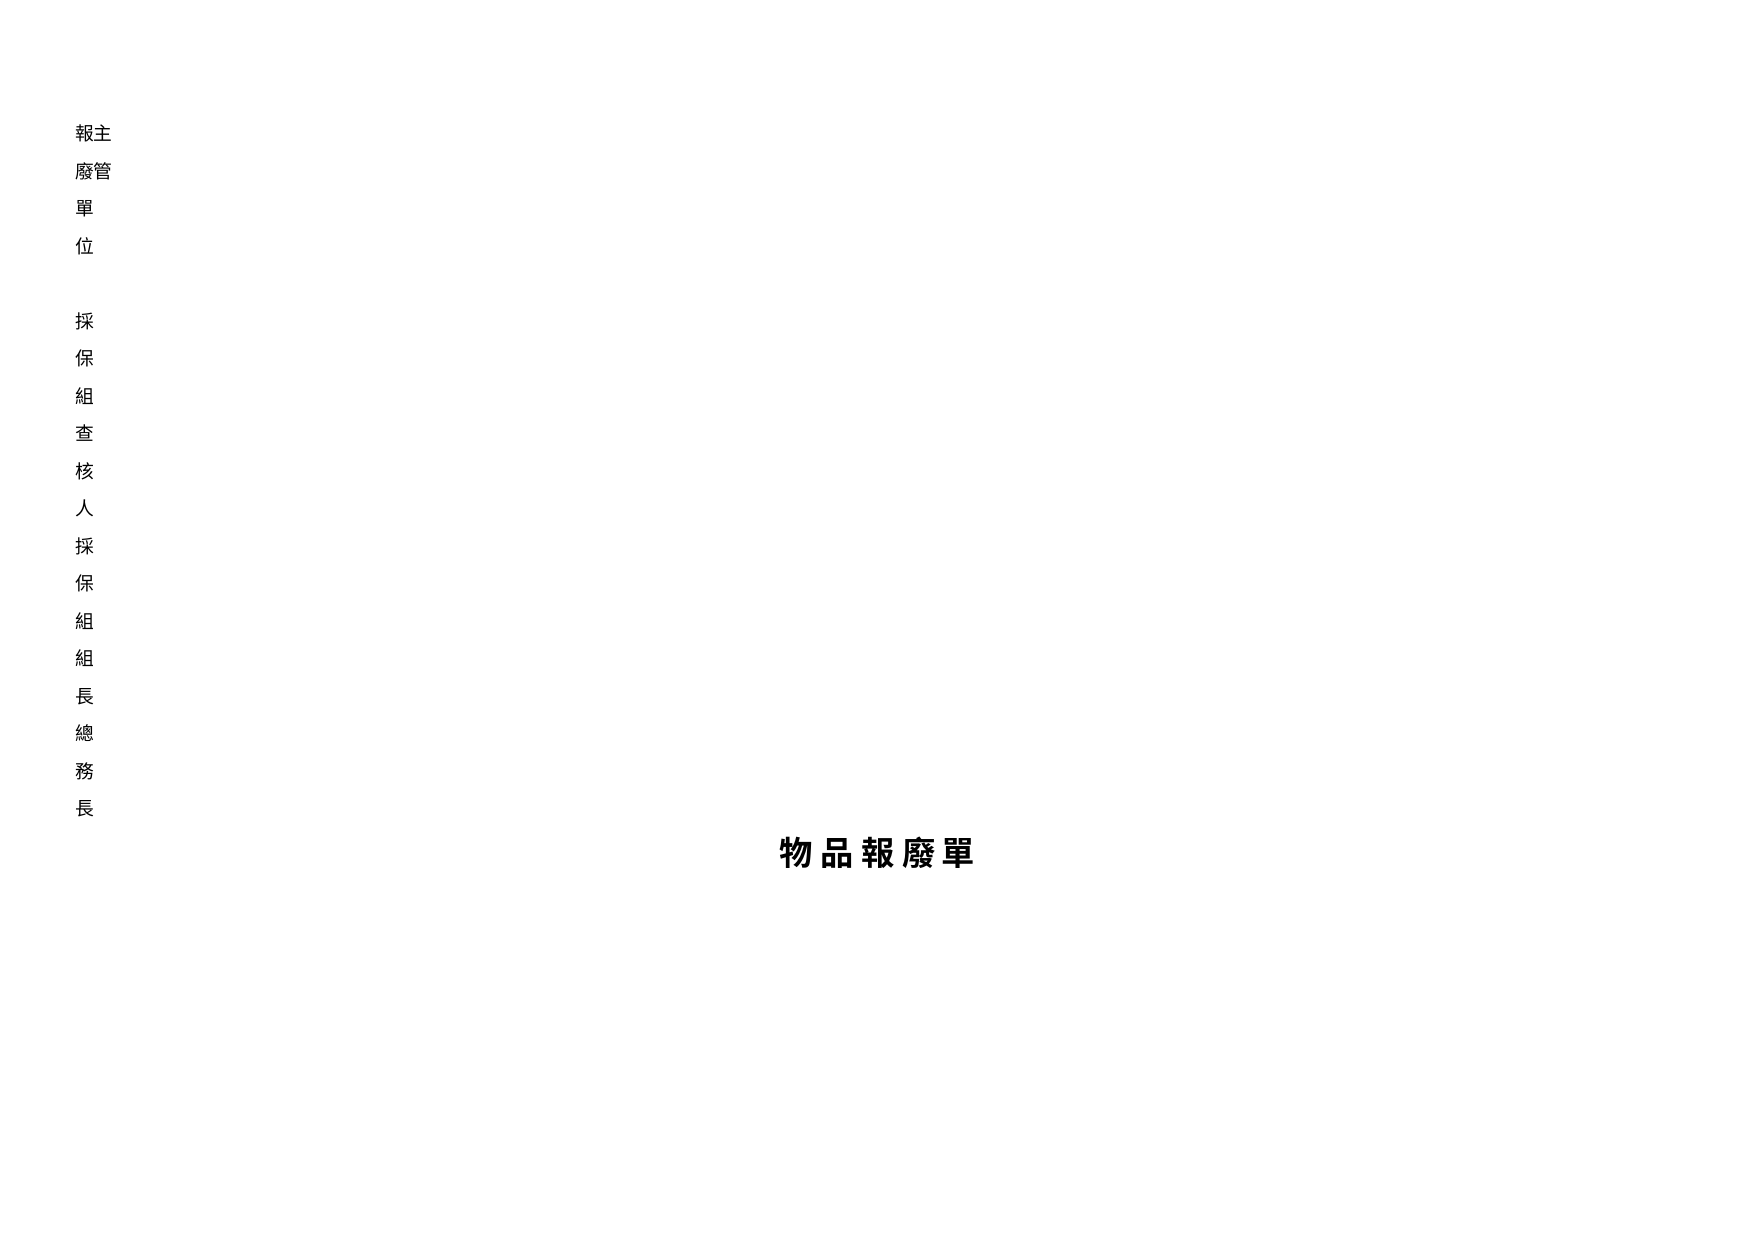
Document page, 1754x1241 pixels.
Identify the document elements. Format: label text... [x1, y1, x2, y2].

text 報主 [75, 114, 1679, 151]
text 廢管 [75, 151, 1679, 189]
text 核 [75, 451, 1679, 489]
text 人 [75, 489, 1679, 526]
text 組 [75, 639, 1679, 676]
text 組 [75, 376, 1679, 414]
text 保 [75, 564, 1679, 601]
text 物 品 報 廢 單 [75, 826, 1679, 874]
text 查 [75, 414, 1679, 451]
text 長 [75, 789, 1679, 826]
text 務 [75, 751, 1679, 789]
text 單 [75, 189, 1679, 226]
text 位 [75, 226, 1679, 264]
text 總 [75, 714, 1679, 751]
text 採 [75, 526, 1679, 564]
text 採 [75, 301, 1679, 339]
text 長 [75, 676, 1679, 714]
text 保 [75, 339, 1679, 376]
text 組 [75, 601, 1679, 639]
